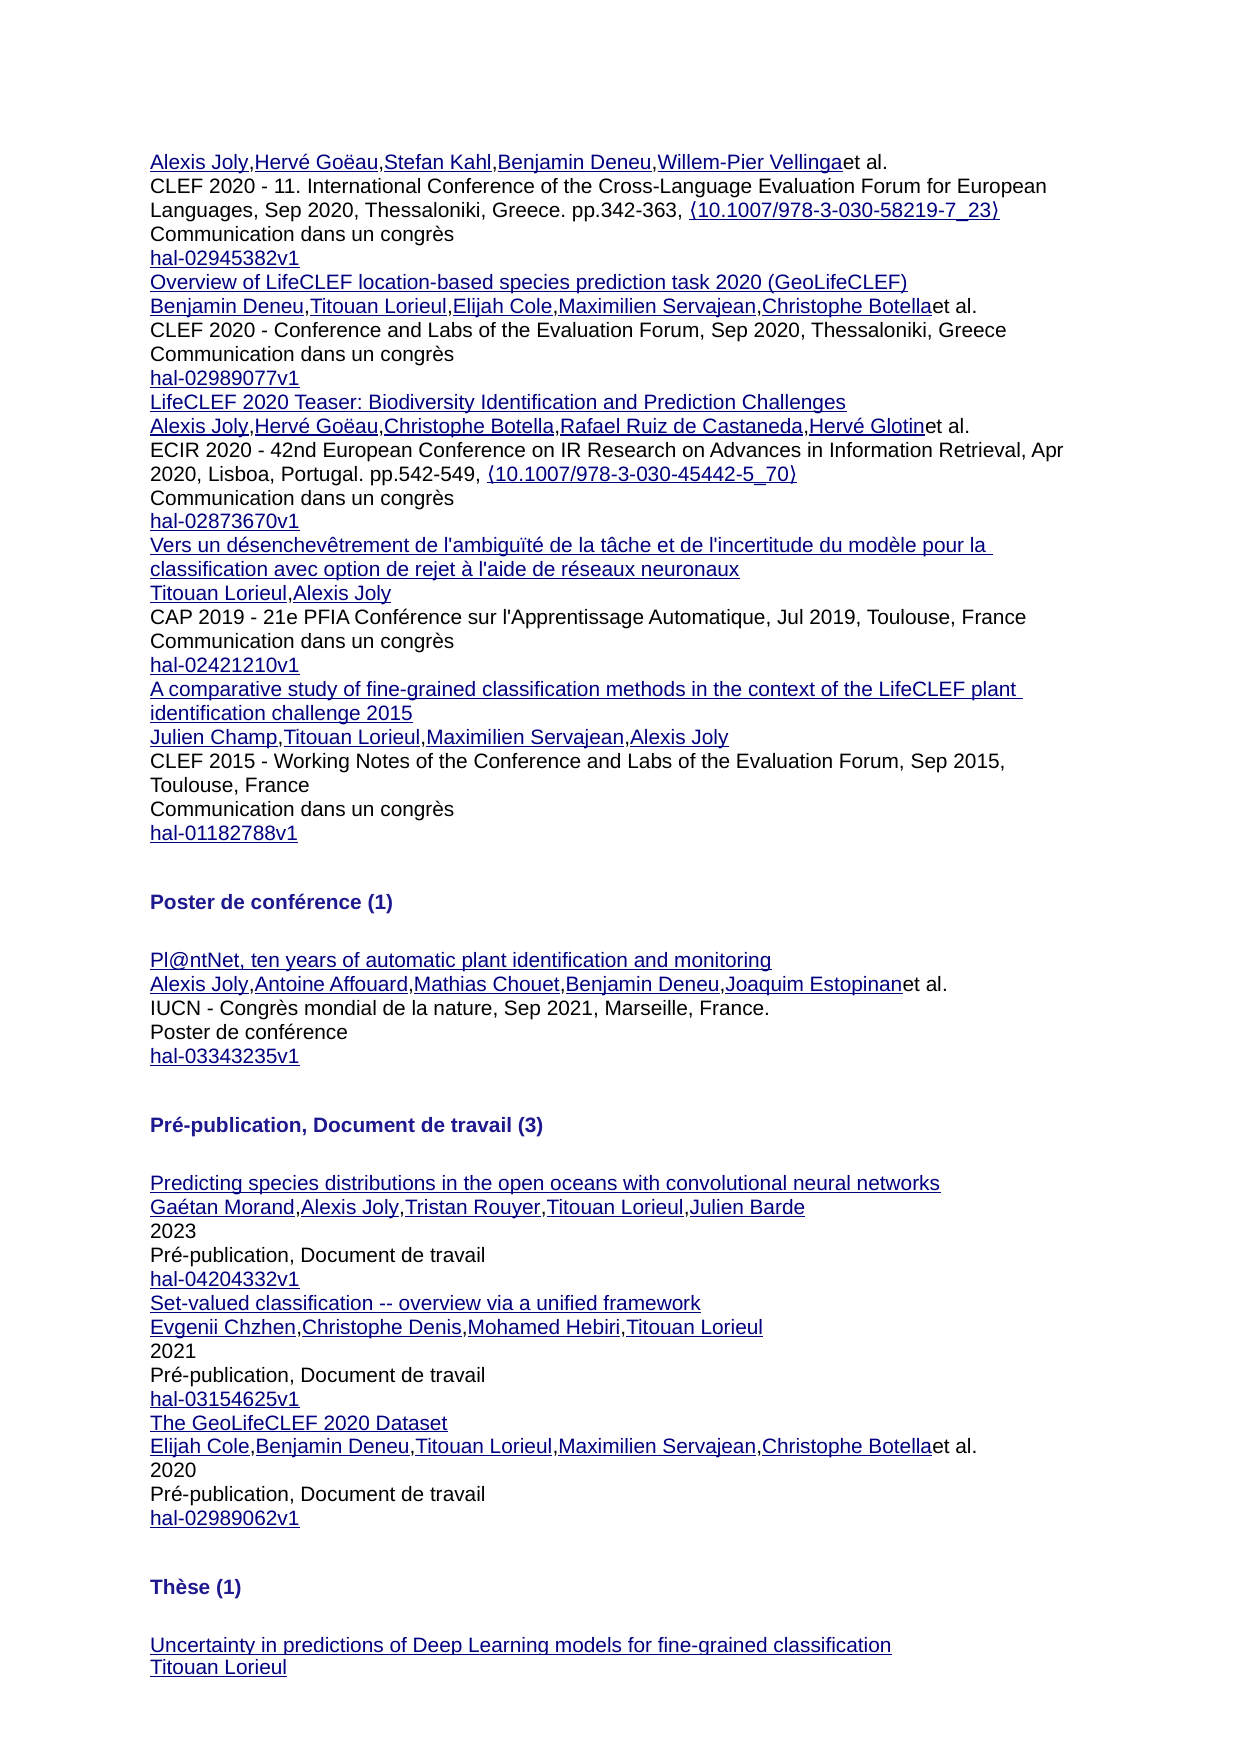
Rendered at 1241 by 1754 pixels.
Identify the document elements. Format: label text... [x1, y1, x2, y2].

table_header Predicting species distributions in the open oceans with convolutional neural networks Gaétan Morand,Alexis Joly,Tristan Rouyer,Titouan Lorieul,Julien Barde 2023 Pré-publication, Document de travail hal-04204332v1 [150, 1171, 1090, 1291]
table_header Uncertainty in predictions of Deep Learning models for fine-grained classification Titouan Lorieul [150, 1633, 1090, 1679]
table_cell Alexis Joly,Hervé Goëau,Stefan Kahl,Benjamin Deneu,Willem-Pier Vellingaet al. CLEF 2020 - 11. International Conference of the Cross-Language Evaluation Forum for European Languages, Sep 2020, Thessaloniki, Greece. pp.342-363, ⟨10.1007/978-3-030-58219-7_23⟩ Communication dans un congrès hal-02945382v1 [150, 150, 1090, 270]
subtitle Pré-publication, Document de travail (3) [150, 1112, 1090, 1136]
table_cell LifeCLEF 2020 Teaser: Biodiversity Identification and Prediction Challenges Alexis Joly,Hervé Goëau,Christophe Botella,Rafael Ruiz de Castaneda,Hervé Glotinet al. ECIR 2020 - 42nd European Conference on IR Research on Advances in Information Retrieval, Apr 2020, Lisboa, Portugal. pp.542-549, ⟨10.1007/978-3-030-45442-5_70⟩ Communication dans un congrès hal-02873670v1 [150, 390, 1090, 533]
table_header Pl@ntNet, ten years of automatic plant identification and monitoring Alexis Joly,Antoine Affouard,Mathias Chouet,Benjamin Deneu,Joaquim Estopinanet al. IUCN - Congrès mondial de la nature, Sep 2021, Marseille, France. Poster de conférence hal-03343235v1 [150, 948, 1090, 1068]
table_cell Overview of LifeCLEF location-based species prediction task 2020 (GeoLifeCLEF) Benjamin Deneu,Titouan Lorieul,Elijah Cole,Maximilien Servajean,Christophe Botellaet al. CLEF 2020 - Conference and Labs of the Evaluation Forum, Sep 2020, Thessaloniki, Greece Communication dans un congrès hal-02989077v1 [150, 270, 1090, 389]
table_cell Vers un désenchevêtrement de l'ambiguïté de la tâche et de l'incertitude du modèle pour la classification avec option de rejet à l'aide de réseaux neuronaux Titouan Lorieul,Alexis Joly CAP 2019 - 21e PFIA Conférence sur l'Apprentissage Automatique, Jul 2019, Toulouse, France Communication dans un congrès hal-02421210v1 [150, 533, 1090, 677]
table_cell Set-valued classification -- overview via a unified framework Evgenii Chzhen,Christophe Denis,Mohamed Hebiri,Titouan Lorieul 2021 Pré-publication, Document de travail hal-03154625v1 [150, 1291, 1090, 1410]
table_cell The GeoLifeCLEF 2020 Dataset Elijah Cole,Benjamin Deneu,Titouan Lorieul,Maximilien Servajean,Christophe Botellaet al. 2020 Pré-publication, Document de travail hal-02989062v1 [150, 1410, 1090, 1530]
subtitle Poster de conférence (1) [150, 889, 1090, 913]
table_cell A comparative study of fine-grained classification methods in the context of the LifeCLEF plant identification challenge 2015 Julien Champ,Titouan Lorieul,Maximilien Servajean,Alexis Joly CLEF 2015 - Working Notes of the Conference and Labs of the Evaluation Forum, Sep 2015, Toulouse, France Communication dans un congrès hal-01182788v1 [150, 677, 1090, 845]
subtitle Thèse (1) [150, 1575, 1090, 1599]
